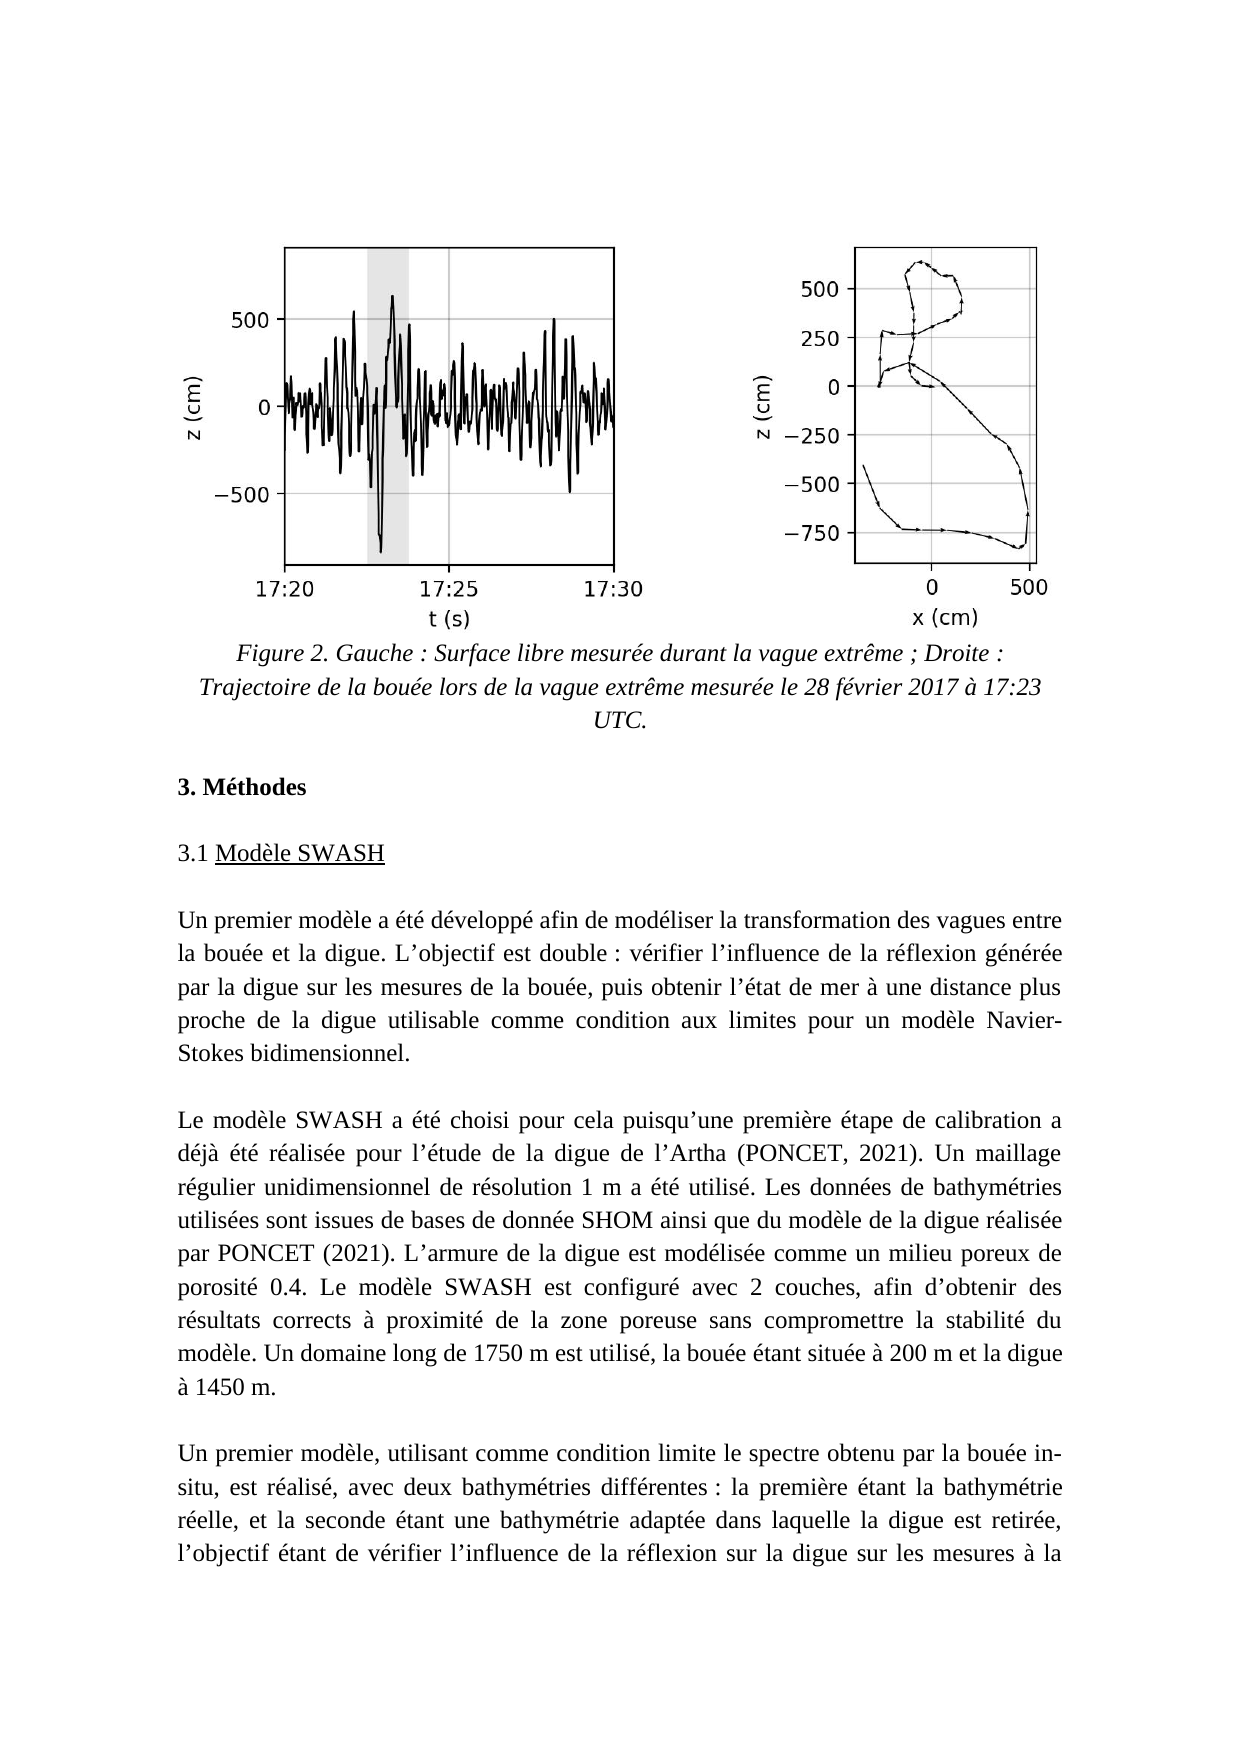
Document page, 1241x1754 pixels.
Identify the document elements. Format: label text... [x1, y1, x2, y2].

text 3. Méthodes [177, 768, 1063, 802]
text 3.1 Modèle SWASH [177, 835, 1063, 868]
picture [738, 242, 1063, 635]
text Le modèle SWASH a été choisi pour cela puisqu’une première étape de calibration a déjà été réalisée pour l’étude de la digue de l’Artha (PONCET, 2021). Un maillage régulier unidimensionnel de résolution 1 m a été utilisé. Les données de bathymétries utilisées sont issues de bases de donnée SHOM ainsi que du modèle de la digue réalisée par PONCET (2021). L’armure de la digue est modélisée comme un milieu poreux de porosité 0.4. Le modèle SWASH est configuré avec 2 couches, afin d’obtenir des résultats corrects à proximité de la zone poreuse sans compromettre la stabilité du modèle. Un domaine long de 1750 m est utilisé, la bouée étant située à 200 m et la digue à 1450 m. [177, 1102, 1063, 1402]
text Un premier modèle, utilisant comme condition limite le spectre obtenu par la bouée in-situ, est réalisé, avec deux bathymétries différentes : la première étant la bathymétrie réelle, et la seconde étant une bathymétrie adaptée dans laquelle la digue est retirée, l’objectif étant de vérifier l’influence de la réflexion sur la digue sur les mesures à la [177, 1435, 1063, 1568]
text Figure 2. Gauche : Surface libre mesurée durant la vague extrême ; Droite : Trajectoire de la bouée lors de la vague extrême mesurée le 28 février 2017 à 17:23 UTC. [177, 242, 1063, 735]
picture [177, 242, 649, 636]
text Un premier modèle a été développé afin de modéliser la transformation des vagues entre la bouée et la digue. L’objectif est double : vérifier l’influence de la réflexion générée par la digue sur les mesures de la bouée, puis obtenir l’état de mer à une distance plus proche de la digue utilisable comme condition aux limites pour un modèle Navier-Stokes bidimensionnel. [177, 902, 1063, 1068]
